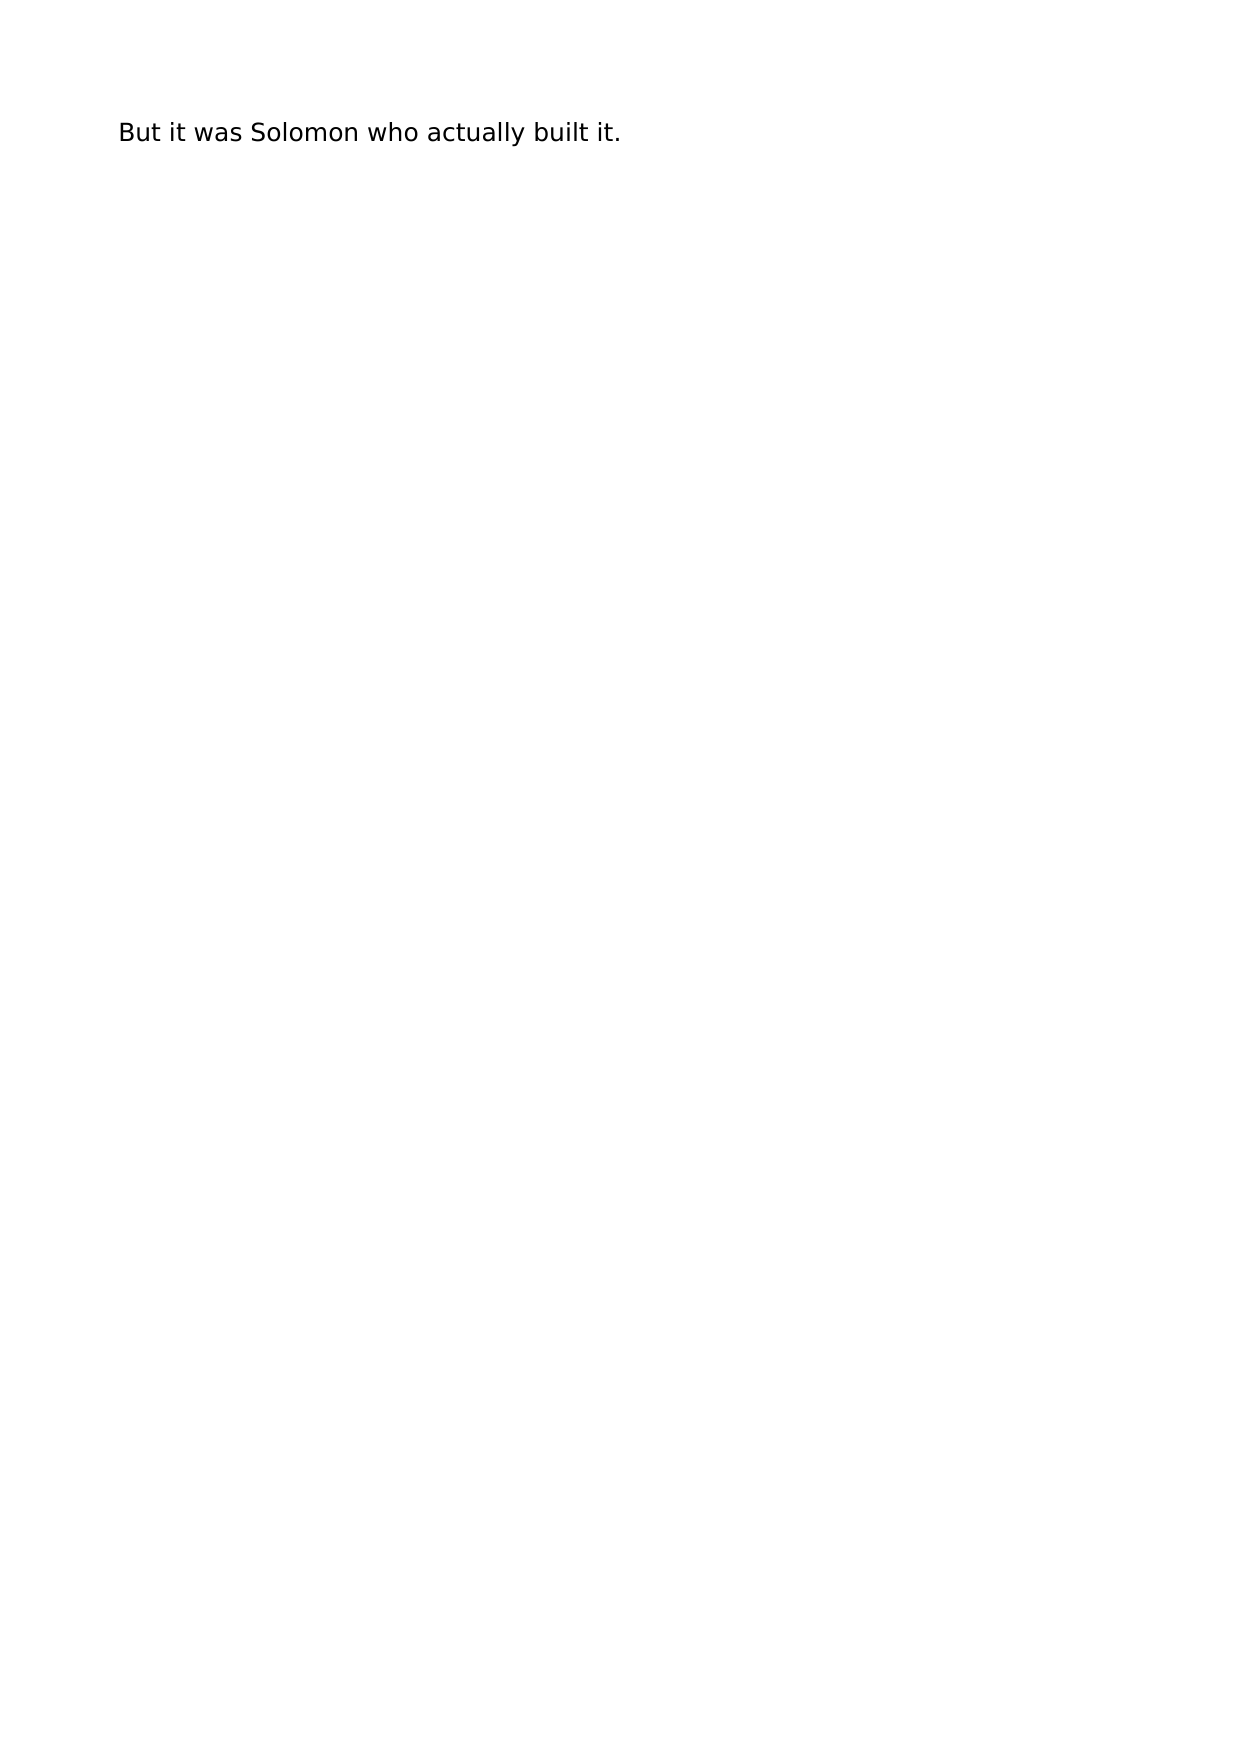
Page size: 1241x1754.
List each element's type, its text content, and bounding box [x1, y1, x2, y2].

text But it was Solomon who actually built it. [118, 118, 1122, 147]
